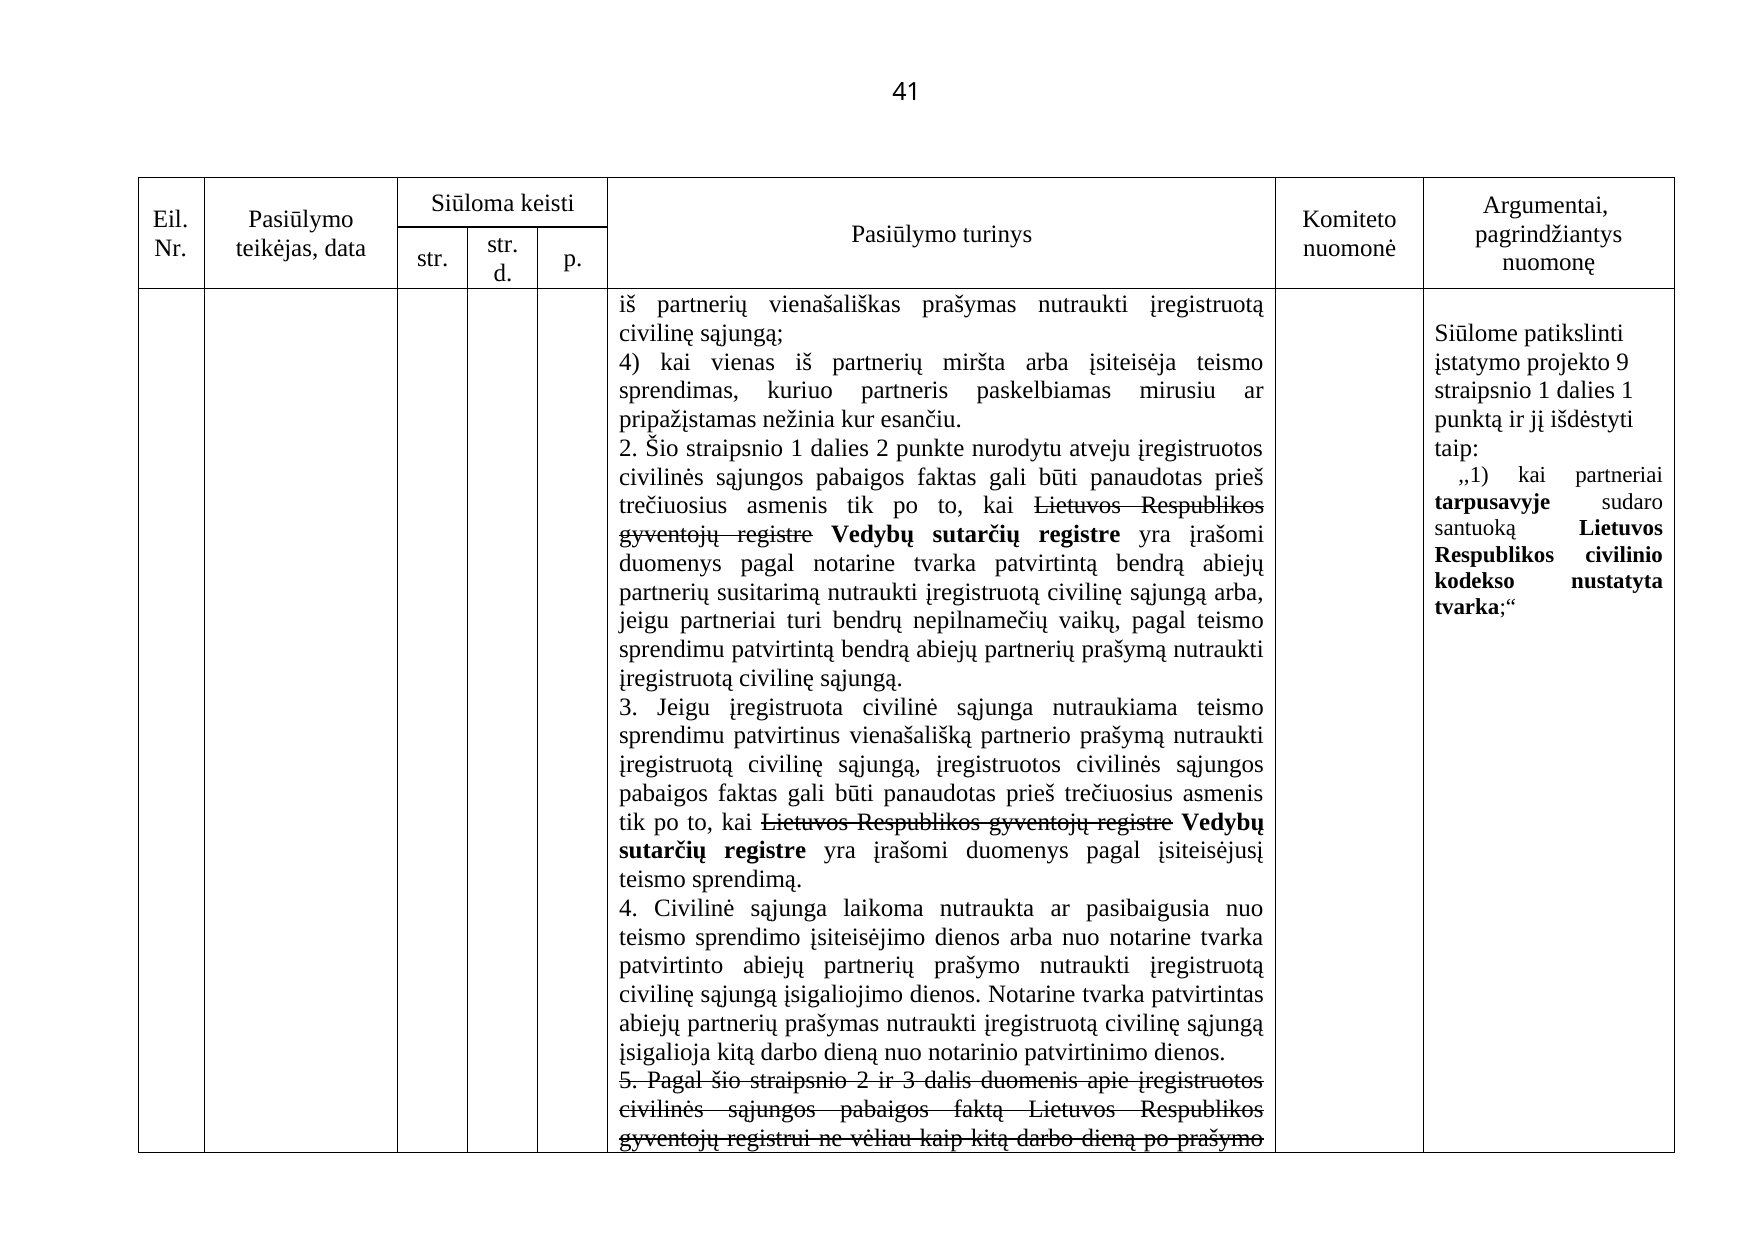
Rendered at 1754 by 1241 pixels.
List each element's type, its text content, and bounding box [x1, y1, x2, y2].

table_cell [139, 289, 204, 1152]
table_header Komiteto nuomonė [1276, 178, 1423, 288]
table_cell str. [398, 228, 467, 288]
table_header Argumentai, pagrindžiantys nuomonę [1424, 178, 1674, 288]
table_cell [538, 289, 607, 1152]
table_header Pasiūlymo teikėjas, data [205, 178, 397, 288]
table_cell [1276, 289, 1423, 1152]
table_cell [398, 289, 467, 1152]
table_cell [205, 289, 397, 1152]
table_header Pasiūlymo turinys [608, 178, 1275, 288]
table_cell iš partnerių vienašališkas prašymas nutraukti įregistruotą civilinę sąjungą; 4) kai vienas iš partnerių miršta arba įsiteisėja teismo sprendimas, kuriuo partneris paskelbiamas mirusiu ar pripažįstamas nežinia kur esančiu. 2. Šio straipsnio 1 dalies 2 punkte nurodytu atveju įregistruotos civilinės sąjungos pabaigos faktas gali būti panaudotas prieš trečiuosius asmenis tik po to, kai Lietuvos Respublikos gyventojų registre Vedybų sutarčių registre yra įrašomi duomenys pagal notarine tvarka patvirtintą bendrą abiejų partnerių susitarimą nutraukti įregistruotą civilinę sąjungą arba, jeigu partneriai turi bendrų nepilnamečių vaikų, pagal teismo sprendimu patvirtintą bendrą abiejų partnerių prašymą nutraukti įregistruotą civilinę sąjungą. 3. Jeigu įregistruota civilinė sąjunga nutraukiama teismo sprendimu patvirtinus vienašališką partnerio prašymą nutraukti įregistruotą civilinę sąjungą, įregistruotos civilinės sąjungos pabaigos faktas gali būti panaudotas prieš trečiuosius asmenis tik po to, kai Lietuvos Respublikos gyventojų registre Vedybų sutarčių registre yra įrašomi duomenys pagal įsiteisėjusį teismo sprendimą. 4. Civilinė sąjunga laikoma nutraukta ar pasibaigusia nuo teismo sprendimo įsiteisėjimo dienos arba nuo notarine tvarka patvirtinto abiejų partnerių prašymo nutraukti įregistruotą civilinę sąjungą įsigaliojimo dienos. Notarine tvarka patvirtintas abiejų partnerių prašymas nutraukti įregistruotą civilinę sąjungą įsigalioja kitą darbo dieną nuo notarinio patvirtinimo dienos. 5. Pagal šio straipsnio 2 ir 3 dalis duomenis apie įregistruotos civilinės sąjungos pabaigos faktą Lietuvos Respublikos gyventojų registrui ne vėliau kaip kitą darbo dieną po prašymo [608, 289, 1275, 1152]
table_cell Siūlome patikslinti įstatymo projekto 9 straipsnio 1 dalies 1 punktą ir jį išdėstyti taip: ,,1) kai partneriai tarpusavyje sudaro santuoką Lietuvos Respublikos civilinio kodekso nustatyta tvarka;“ [1424, 289, 1674, 1152]
table_header Siūloma keisti [398, 178, 607, 226]
table_cell [468, 289, 537, 1152]
table_cell p. [538, 228, 607, 288]
table_header Eil. Nr. [139, 178, 204, 288]
table_cell str. d. [468, 228, 537, 288]
